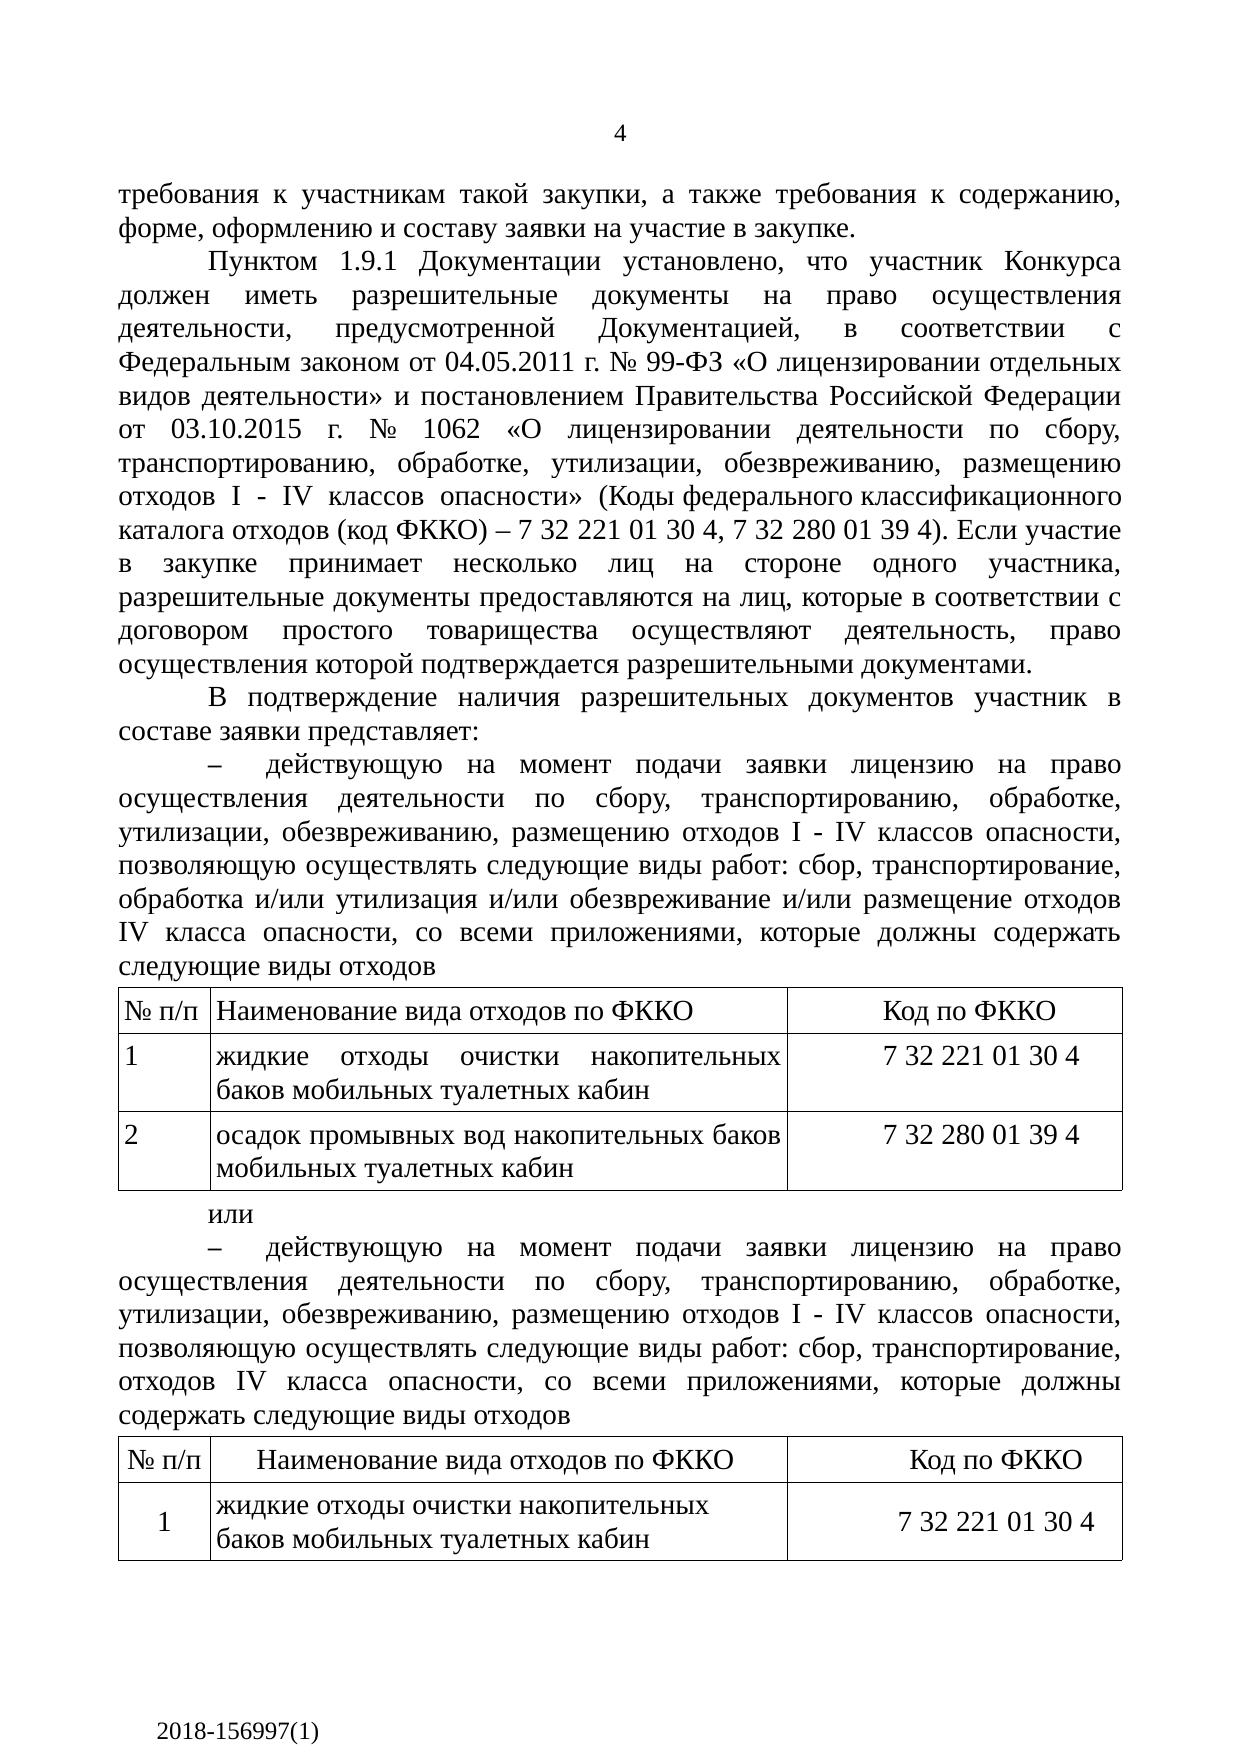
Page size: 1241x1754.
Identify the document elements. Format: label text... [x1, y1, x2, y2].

table_cell 7 32 221 01 30 4 [788, 1034, 1122, 1111]
table_header Код по ФККО [788, 1437, 1122, 1482]
list действующую на момент подачи заявки лицензию на право осуществления деятельности по сбору, транспортированию, обработке, утилизации, обезвреживанию, размещению отходов I - IV классов опасности, позволяющую осуществлять следующие виды работ: сбор, транспортирование, обработка и/или утилизация и/или обезвреживание и/или размещение отходов IV класса опасности, со всеми приложениями, которые должны содержать следующие виды отходов [118, 747, 1122, 981]
table_cell 1 [119, 1034, 210, 1111]
table_header № п/п [119, 1437, 210, 1482]
table_cell 7 32 221 01 30 4 [788, 1483, 1122, 1560]
table_header Наименование вида отходов по ФККО [211, 1437, 787, 1482]
table_cell 7 32 280 01 39 4 [788, 1112, 1122, 1190]
table_cell 1 [119, 1483, 210, 1560]
text или [118, 1196, 1122, 1229]
list действующую на момент подачи заявки лицензию на право осуществления деятельности по сбору, транспортированию, обработке, утилизации, обезвреживанию, размещению отходов I - IV классов опасности, позволяющую осуществлять следующие виды работ: сбор, транспортирование, отходов IV класса опасности, со всеми приложениями, которые должны содержать следующие виды отходов [118, 1229, 1122, 1431]
table_cell осадок промывных вод накопительных баков мобильных туалетных кабин [211, 1112, 787, 1190]
table_cell жидкие отходы очистки накопительных баков мобильных туалетных кабин [211, 1483, 787, 1560]
text требования к участникам такой закупки, а также требования к содержанию, форме, оформлению и составу заявки на участие в закупке. [118, 176, 1122, 243]
table_cell 2 [119, 1112, 210, 1190]
table_header Код по ФККО [788, 988, 1122, 1032]
text Пунктом 1.9.1 Документации установлено, что участник Конкурса должен иметь разрешительные документы на право осуществления деятельности, предусмотренной Документацией, в соответствии с Федеральным законом от 04.05.2011 г. № 99-ФЗ «О лицензировании отдельных видов деятельности» и постановлением Правительства Российской Федерации от 03.10.2015 г. № 1062 «О лицензировании деятельности по сбору, транспортированию, обработке, утилизации, обезвреживанию, размещению отходов I - IV классов опасности» (Коды федерального классификационного каталога отходов (код ФККО) – 7 32 221 01 30 4, 7 32 280 01 39 4). Если участие в закупке принимает несколько лиц на стороне одного участника, разрешительные документы предоставляются на лиц, которые в соответствии с договором простого товарищества осуществляют деятельность, право осуществления которой подтверждается разрешительными документами. [118, 243, 1122, 679]
table_header № п/п [119, 988, 210, 1032]
table_cell жидкие отходы очистки накопительных баков мобильных туалетных кабин [211, 1034, 787, 1111]
table_header Наименование вида отходов по ФККО [211, 988, 787, 1032]
text В подтверждение наличия разрешительных документов участник в составе заявки представляет: [118, 679, 1122, 747]
